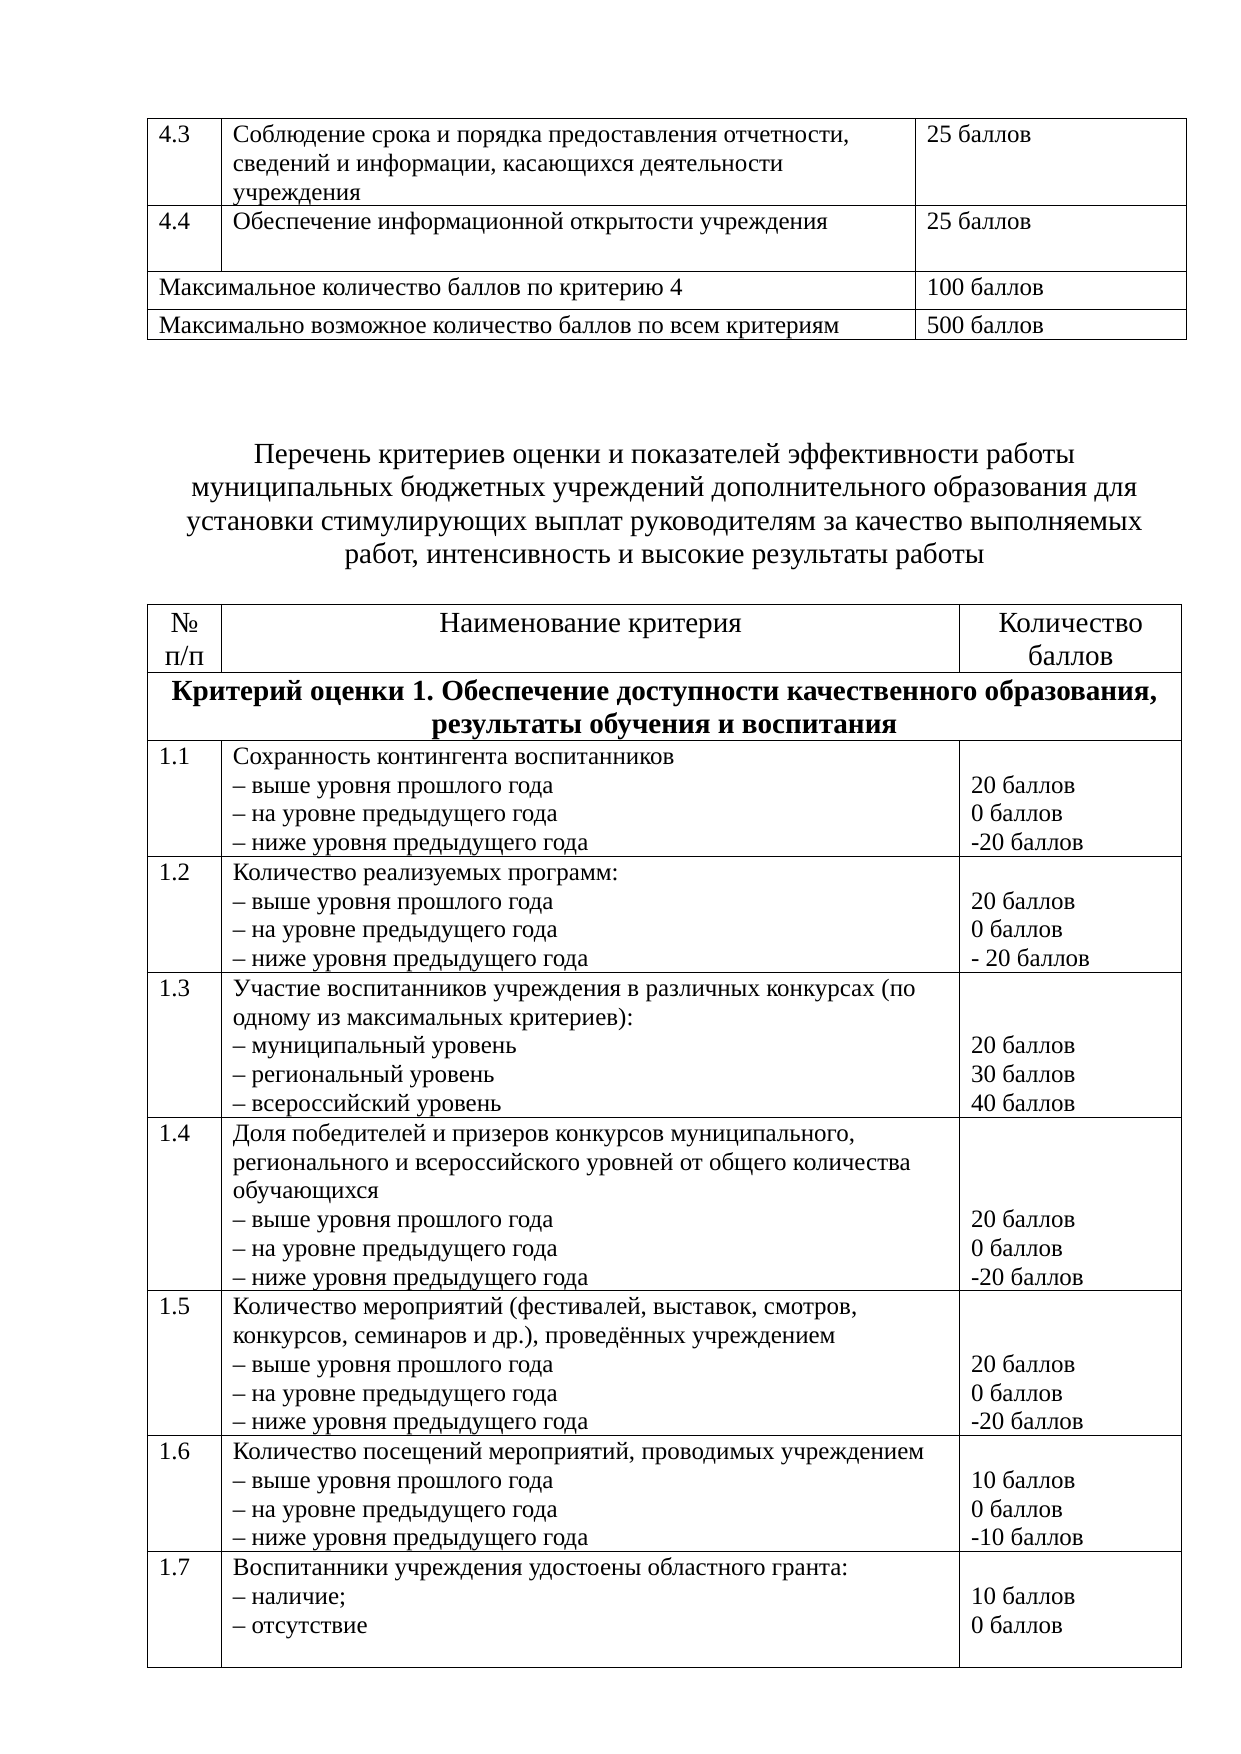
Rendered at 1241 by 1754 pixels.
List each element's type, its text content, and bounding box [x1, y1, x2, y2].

table_cell Доля победителей и призеров конкурсов муниципального, регионального и всероссийского уровней от общего количества обучающихся – выше уровня прошлого года – на уровне предыдущего года – ниже уровня предыдущего года [222, 1118, 959, 1290]
table_cell Количество мероприятий (фестивалей, выставок, смотров, конкурсов, семинаров и др.), проведённых учреждением – выше уровня прошлого года – на уровне предыдущего года – ниже уровня предыдущего года [222, 1291, 959, 1435]
table_cell 20 баллов 30 баллов 40 баллов [960, 973, 1181, 1117]
table_cell 1.6 [148, 1436, 221, 1551]
table_cell Максимальное количество баллов по критерию 4 [148, 272, 915, 309]
table_cell Обеспечение информационной открытости учреждения [222, 206, 915, 271]
table_header Наименование критерия [222, 605, 959, 672]
table_header Количество баллов [960, 605, 1181, 672]
table_cell 1.5 [148, 1291, 221, 1435]
table_cell Критерий оценки 1. Обеспечение доступности качественного образования, результаты обучения и воспитания [148, 673, 1181, 740]
table_cell 25 баллов [916, 119, 1186, 205]
table_cell 4.4 [148, 206, 221, 271]
table_cell 20 баллов 0 баллов -20 баллов [960, 1118, 1181, 1290]
table_header № п/п [148, 605, 221, 672]
table_cell Соблюдение срока и порядка предоставления отчетности, сведений и информации, касающихся деятельности учреждения [222, 119, 915, 205]
table_cell 20 баллов 0 баллов - 20 баллов [960, 857, 1181, 972]
table_cell 10 баллов 0 баллов [960, 1552, 1181, 1667]
table_cell Количество реализуемых программ: – выше уровня прошлого года – на уровне предыдущего года – ниже уровня предыдущего года [222, 857, 959, 972]
table_cell 4.3 [148, 119, 221, 205]
table_cell 25 баллов [916, 206, 1186, 271]
table_cell 1.7 [148, 1552, 221, 1667]
table_cell 500 баллов [916, 310, 1186, 339]
table_cell 20 баллов 0 баллов -20 баллов [960, 1291, 1181, 1435]
table_cell 1.3 [148, 973, 221, 1117]
table_cell 1.2 [148, 857, 221, 972]
table_cell 10 баллов 0 баллов -10 баллов [960, 1436, 1181, 1551]
table_cell Максимально возможное количество баллов по всем критериям [148, 310, 915, 339]
table_cell 20 баллов 0 баллов -20 баллов [960, 741, 1181, 856]
text Перечень критериев оценки и показателей эффективности работы муниципальных бюджетных учреждений дополнительного образования для установки стимулирующих выплат руководителям за качество выполняемых работ, интенсивность и высокие результаты работы [177, 436, 1152, 570]
table_cell 1.4 [148, 1118, 221, 1290]
table_cell Количество посещений мероприятий, проводимых учреждением – выше уровня прошлого года – на уровне предыдущего года – ниже уровня предыдущего года [222, 1436, 959, 1551]
table_cell Участие воспитанников учреждения в различных конкурсах (по одному из максимальных критериев): – муниципальный уровень – региональный уровень – всероссийский уровень [222, 973, 959, 1117]
table_cell 1.1 [148, 741, 221, 856]
table_cell Сохранность контингента воспитанников – выше уровня прошлого года – на уровне предыдущего года – ниже уровня предыдущего года [222, 741, 959, 856]
table_cell Воспитанники учреждения удостоены областного гранта: – наличие; – отсутствие [222, 1552, 959, 1667]
table_cell 100 баллов [916, 272, 1186, 309]
